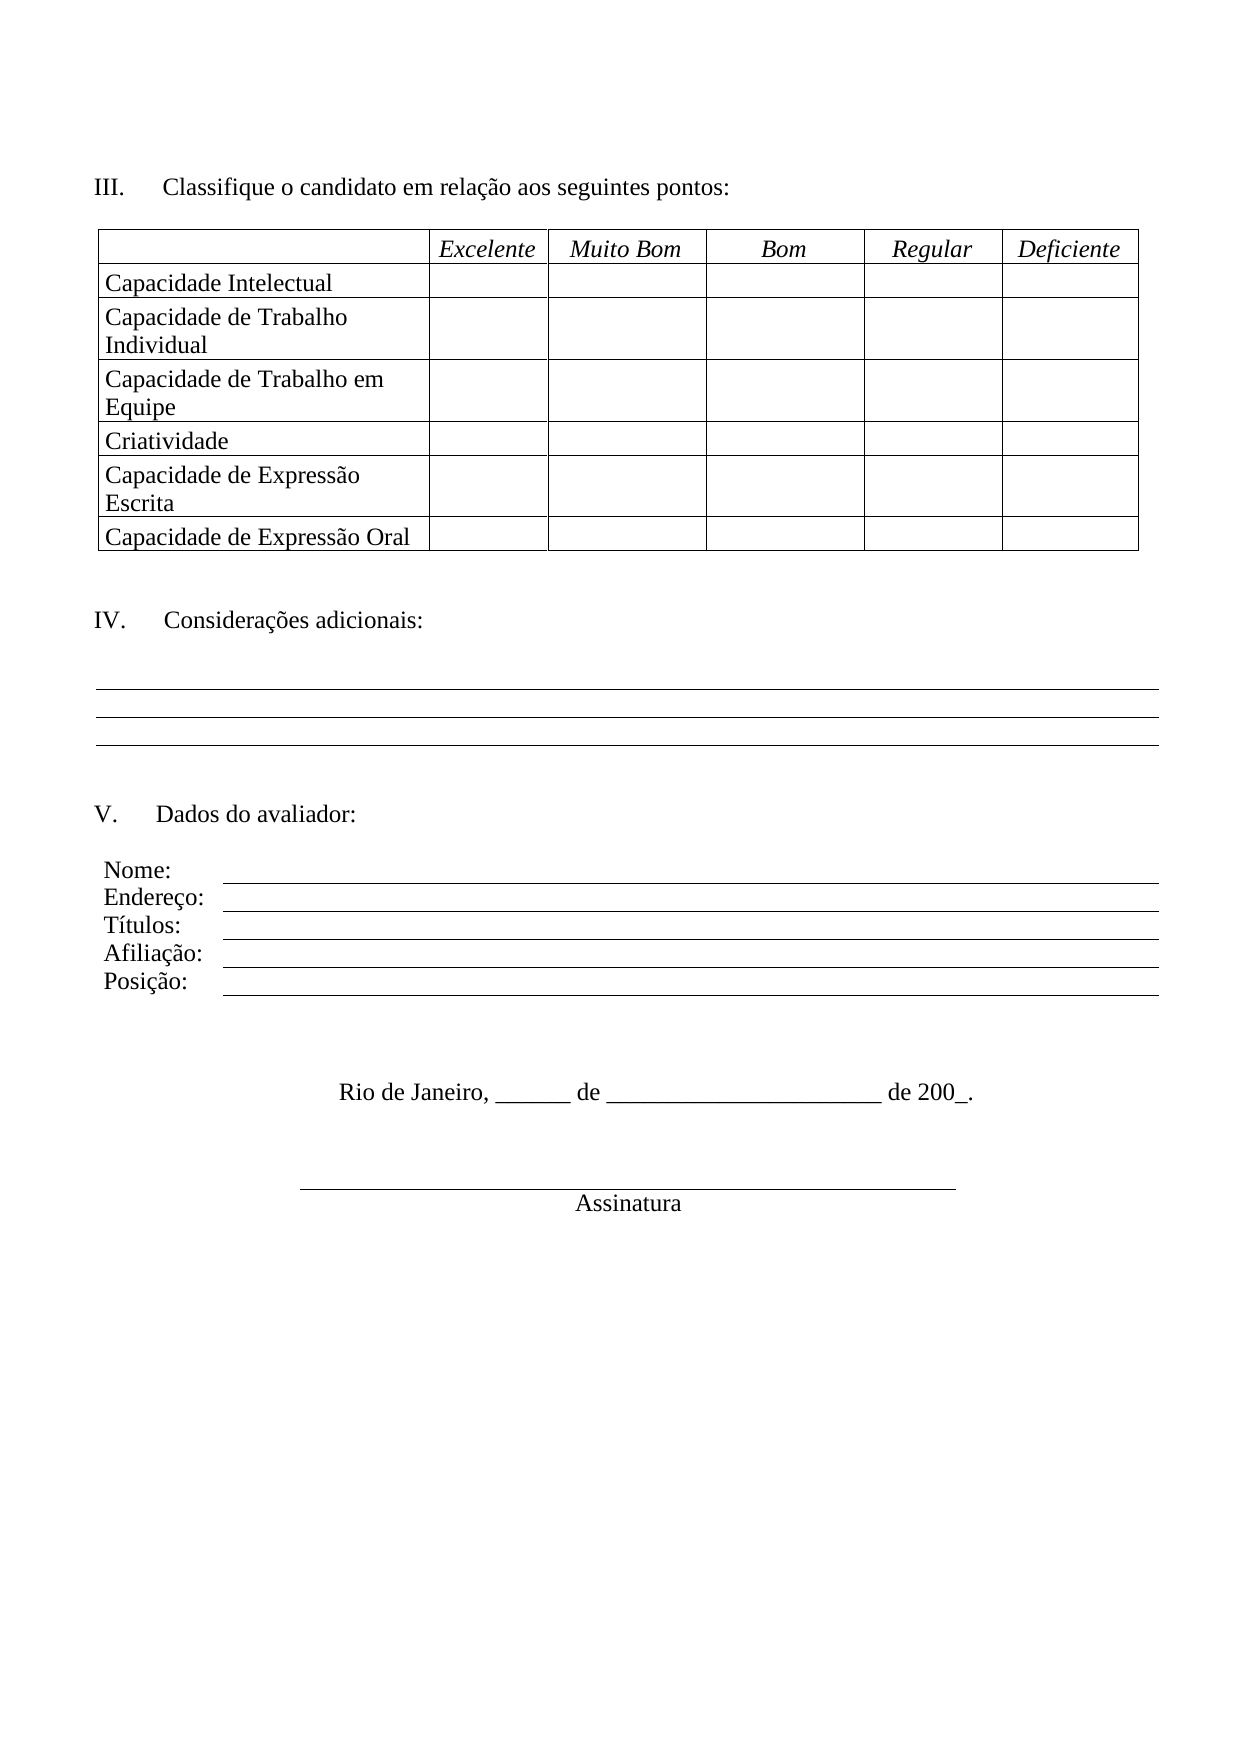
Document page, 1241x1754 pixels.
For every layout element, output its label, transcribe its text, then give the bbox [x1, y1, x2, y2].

table_cell Títulos: [96, 911, 222, 939]
list Considerações adicionais: [94, 606, 1181, 634]
table_cell [865, 264, 1002, 297]
table_cell Capacidade de Expressão Oral [99, 517, 429, 550]
table_cell [223, 884, 1159, 911]
table_cell [707, 298, 864, 359]
table_cell Afiliação: [96, 939, 222, 967]
table_header Nome: [96, 856, 222, 883]
table_cell [549, 422, 706, 455]
table_cell [430, 360, 547, 421]
table_cell [707, 264, 864, 297]
table_cell [430, 456, 547, 516]
table_cell [549, 360, 706, 421]
table_header Regular [865, 230, 1002, 263]
table_cell Criatividade [99, 422, 429, 455]
table_cell [96, 690, 1159, 717]
table_cell [430, 422, 547, 455]
table_header [223, 856, 1159, 883]
table_cell [865, 360, 1002, 421]
table_cell [865, 422, 1002, 455]
table_header Muito Bom [549, 230, 706, 263]
table_cell [1003, 456, 1138, 516]
table_cell [707, 360, 864, 421]
table_cell [96, 718, 1159, 745]
table_cell [865, 517, 1002, 550]
table_cell [1003, 422, 1138, 455]
table_cell [865, 298, 1002, 359]
table_cell Capacidade de Expressão Escrita [99, 456, 429, 516]
table_header [99, 230, 429, 263]
table_cell [707, 422, 864, 455]
table_cell [549, 298, 706, 359]
table_cell [430, 298, 547, 359]
table_cell [707, 456, 864, 516]
table_header Excelente [430, 230, 547, 263]
text Rio de Janeiro, ______ de ______________________ de 200_. [94, 1078, 1181, 1106]
table_header Bom [707, 230, 864, 263]
table_header Deficiente [1003, 230, 1138, 263]
table_cell [549, 264, 706, 297]
table_cell Posição: [96, 967, 222, 995]
table_header [96, 661, 1159, 689]
table_cell Capacidade de Trabalho Individual [99, 298, 429, 359]
table_cell [223, 912, 1159, 939]
table_cell [549, 517, 706, 550]
table_cell [430, 517, 547, 550]
table_cell [223, 968, 1159, 995]
table_cell [1003, 360, 1138, 421]
table_cell [1003, 517, 1138, 550]
list Classifique o candidato em relação aos seguintes pontos: [94, 173, 1181, 201]
table_cell [430, 264, 547, 297]
table_header Assinatura [300, 1190, 956, 1217]
table_cell [865, 456, 1002, 516]
table_cell [1003, 298, 1138, 359]
list Dados do avaliador: [94, 800, 1181, 828]
table_cell [223, 940, 1159, 967]
table_cell Capacidade Intelectual [99, 264, 429, 297]
table_cell Endereço: [96, 884, 222, 911]
table_cell Capacidade de Trabalho em Equipe [99, 360, 429, 421]
table_cell [707, 517, 864, 550]
table_cell [1003, 264, 1138, 297]
table_cell [549, 456, 706, 516]
